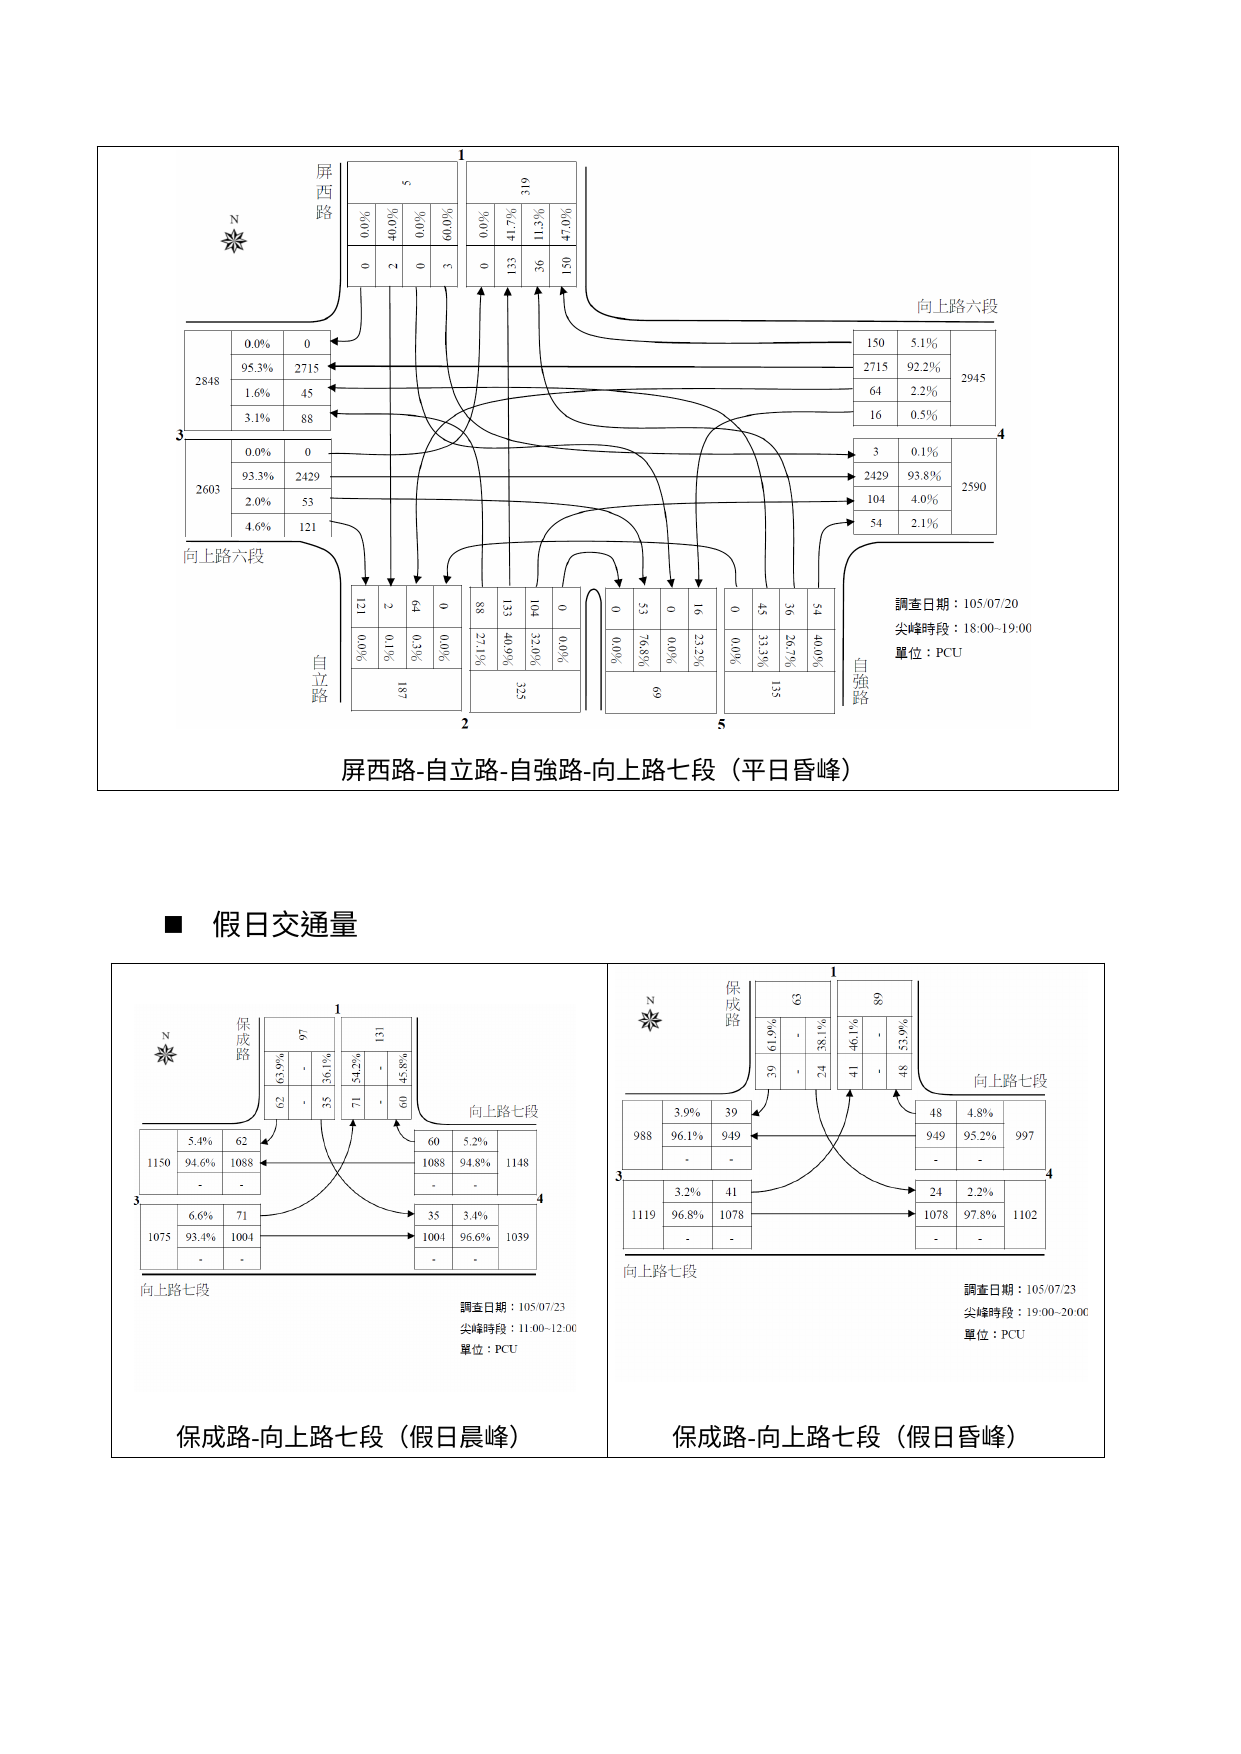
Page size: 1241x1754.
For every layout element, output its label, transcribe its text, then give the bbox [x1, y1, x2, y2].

table_header 保成路-向上路七段（假日昏峰） [608, 964, 1104, 1457]
table_header 保成路-向上路七段（假日晨峰） [112, 964, 607, 1457]
table_cell 屏西路-自立路-自強路-向上路七段（平日昏峰） [98, 147, 1118, 790]
list 假日交通量 [162, 902, 1053, 944]
